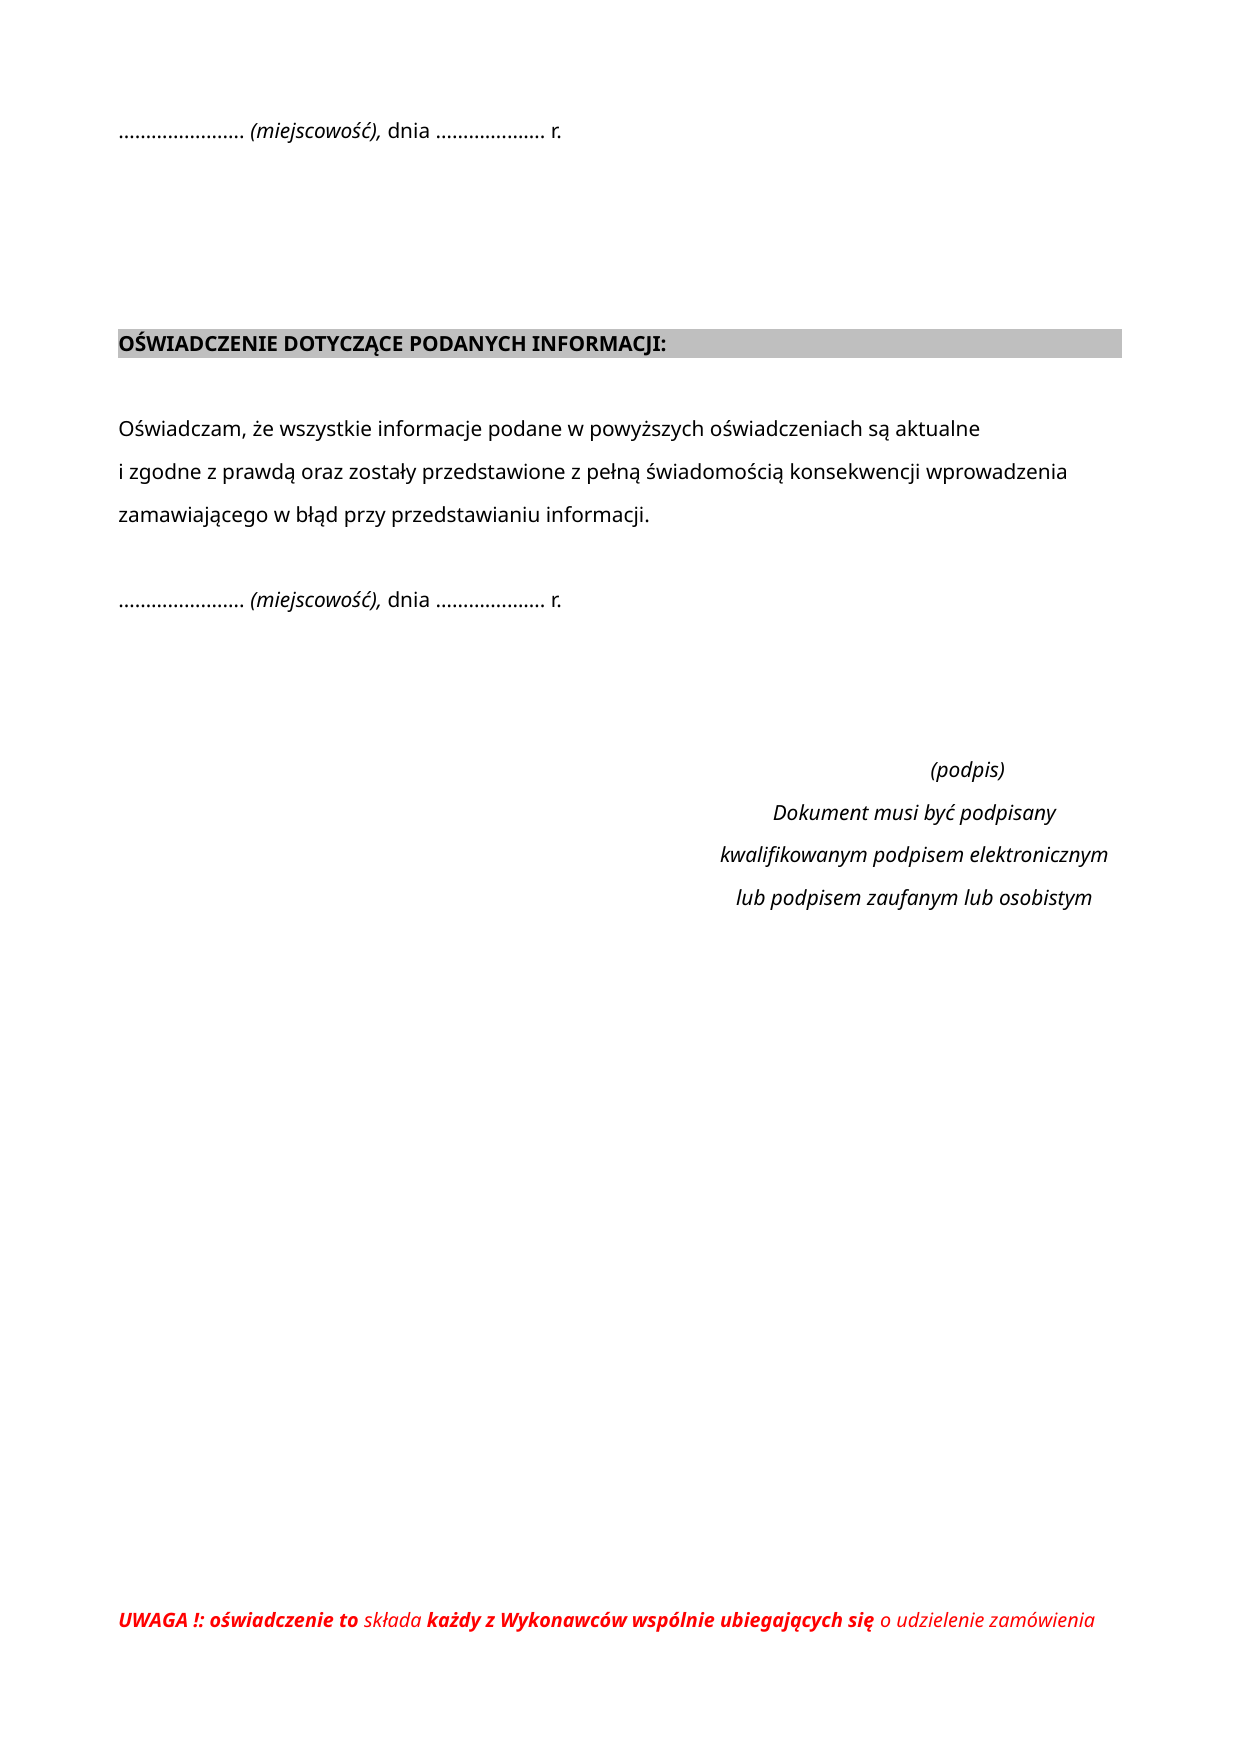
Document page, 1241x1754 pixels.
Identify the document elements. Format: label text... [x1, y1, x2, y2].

text OŚWIADCZENIE DOTYCZĄCE PODANYCH INFORMACJI: [118, 329, 1122, 358]
text Oświadczam, że wszystkie informacje podane w powyższych oświadczeniach są aktualne i zgodne z prawdą oraz zostały przedstawione z pełną świadomością konsekwencji wprowadzenia zamawiającego w błąd przy przedstawianiu informacji. [118, 414, 1122, 528]
text Dokument musi być podpisany kwalifikowanym podpisem elektronicznym lub podpisem zaufanym lub osobistym [709, 798, 1122, 912]
text (podpis) [856, 670, 1122, 784]
text …………….……. (miejscowość), dnia ………….……. r. [118, 116, 1122, 145]
text …………….……. (miejscowość), dnia ………….……. r. [118, 585, 1122, 613]
